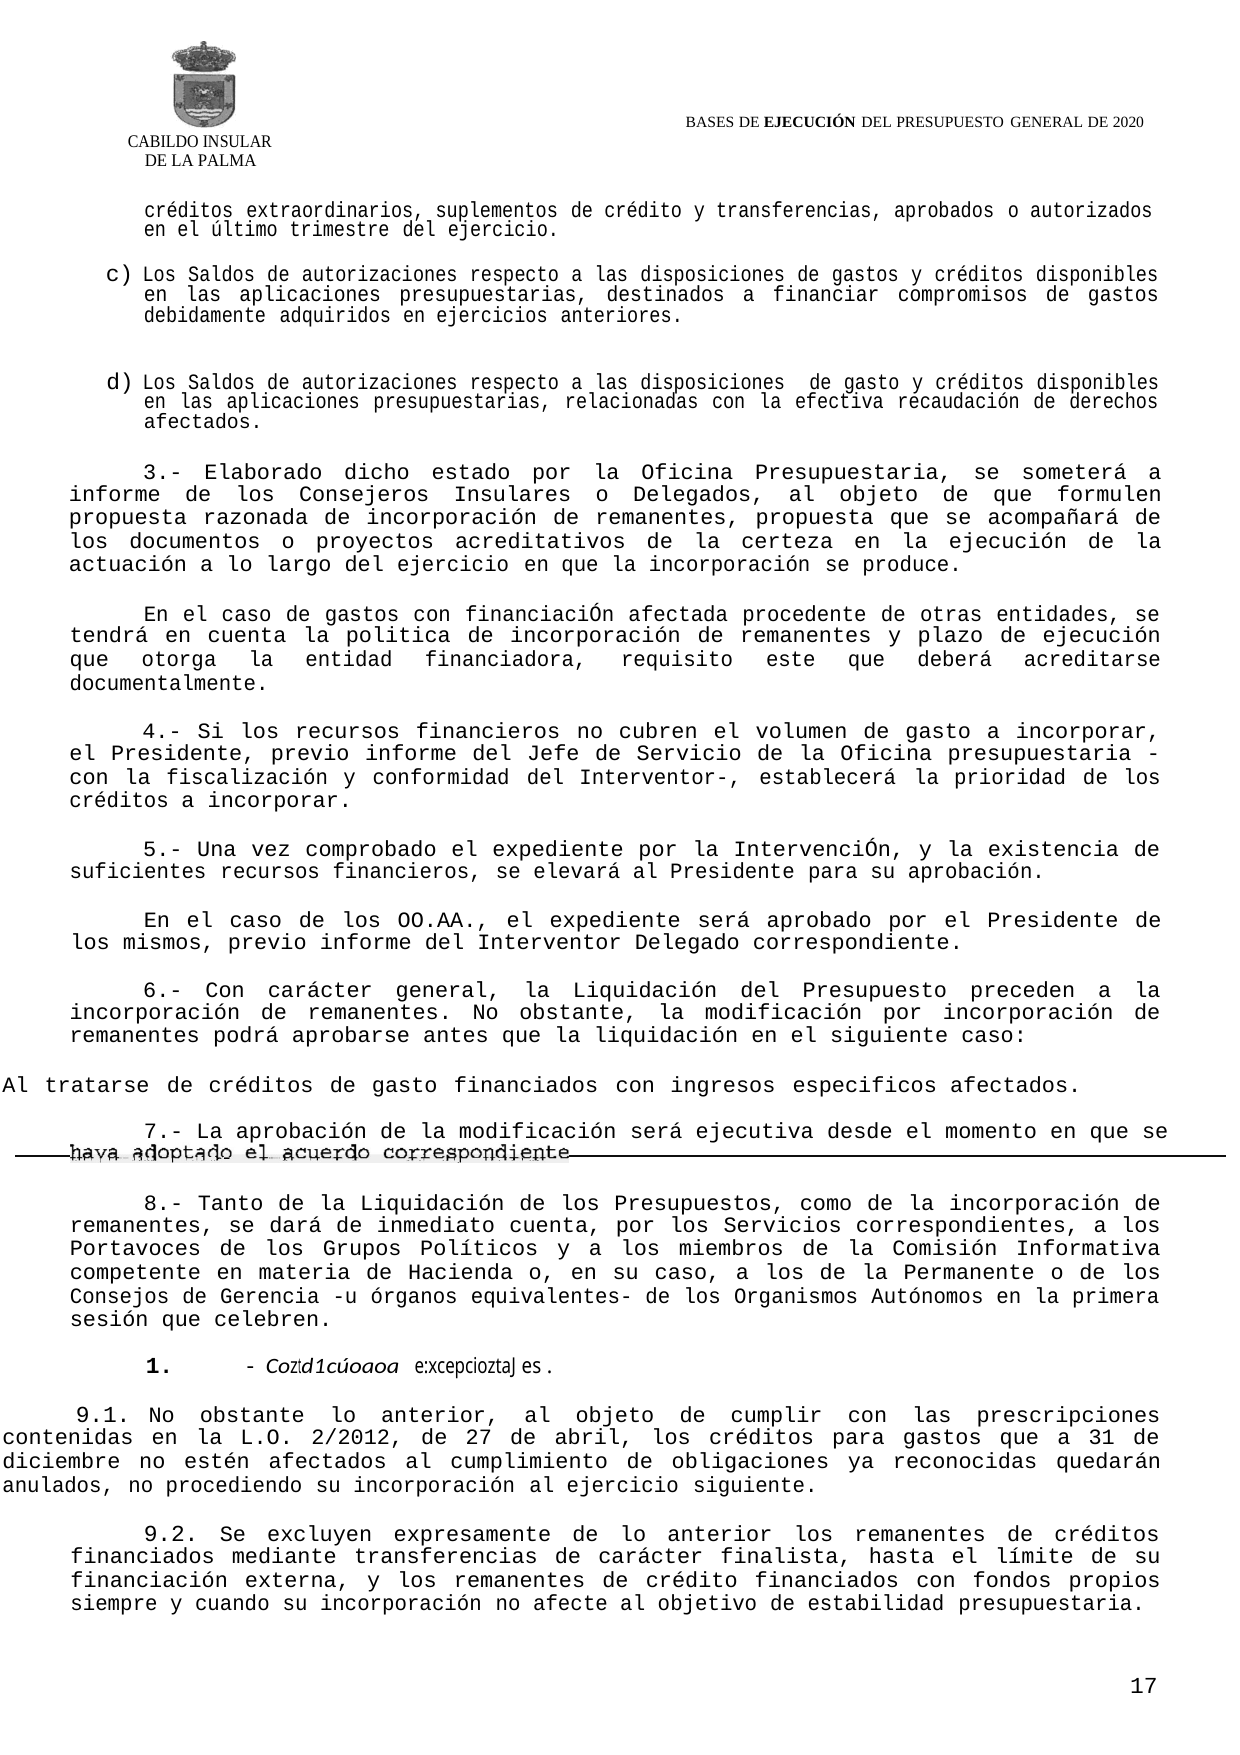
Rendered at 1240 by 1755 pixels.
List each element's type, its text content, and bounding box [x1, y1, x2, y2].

list Al tratarse de créditos de gasto financiados con ingresos especificos afectados. [0, 1074, 1158, 1098]
list Se excluyen expresamente de lo anterior los remanentes de créditos financiados mediante transferencias de carácter finalista, hasta el límite de su financiación externa, y los remanentes de crédito financiados con fondos propios siempre y cuando su incorporación no afecte al objetivo de estabilidad presupuestaria. [70, 1522, 1161, 1617]
list Los Saldos de autorizaciones respecto a las disposiciones de gasto y créditos disponibles en las aplicaciones presupuestarias, relacionadas con la efectiva recaudación de derechos afectados. [106, 372, 1159, 435]
text créditos extraordinarios, suplementos de crédito y transferencias, aprobados o autorizados en el último trimestre del ejercicio. [143, 201, 1161, 243]
text 3.- Elaborado dicho estado por la Oficina Presupuestaria, se someterá a informe de los Consejeros Insulares o Delegados, al objeto de que formulen propuesta razonada de incorporación de remanentes, propuesta que se acompañará de los documentos o proyectos acreditativos de la certeza en la ejecución de la actuación a lo largo del ejercicio en que la incorporación se produce. [69, 460, 1161, 578]
text En el caso de gastos con financiaciÓn afectada procedente de otras entidades, se tendrá en cuenta la politica de incorporación de remanentes y plazo de ejecución que otorga la entidad financiadora, requisito este que deberá acreditarse documentalmente. [69, 602, 1161, 697]
picture [170, 41, 237, 128]
list Los Saldos de autorizaciones respecto a las disposiciones de gastos y créditos disponibles en las aplicaciones presupuestarias, destinados a financiar compromisos de gastos debidamente adquiridos en ejercicios anteriores. [106, 264, 1160, 329]
list - Coztd1cúoaoa e:xcepcioztaJ es . [146, 1350, 1237, 1380]
text 5.- Una vez comprobado el expediente por la IntervenciÓn, y la existencia de suficientes recursos financieros, se elevará al Presidente para su aprobación. [69, 837, 1161, 884]
text 6.- Con carácter general, la Liquidación del Presupuesto preceden a la incorporación de remanentes. No obstante, la modificación por incorporación de remanentes podrá aprobarse antes que la liquidación en el siguiente caso: [69, 978, 1161, 1049]
text 7.- La aprobación de la modificación será ejecutiva desde el momento en que se [144, 1120, 1237, 1145]
list No obstante lo anterior, al objeto de cumplir con las prescripciones contenidas en la L.O. 2/2012, de 27 de abril, los créditos para gastos que a 31 de diciembre no estén afectados al cumplimiento de obligaciones ya reconocidas quedarán anulados, no procediendo su incorporación al ejercicio siguiente. [2, 1403, 1161, 1498]
text 4.- Si los recursos financieros no cubren el volumen de gasto a incorporar, el Presidente, previo informe del Jefe de Servicio de la Oficina presupuestaria -con la fiscalización y conformidad del Interventor-, establecerá la prioridad de los créditos a incorporar. [69, 720, 1161, 814]
text En el caso de los OO.AA., el expediente será aprobado por el Presidente de los mismos, previo informe del Interventor Delegado correspondiente. [70, 908, 1161, 956]
text 8.- Tanto de la Liquidación de los Presupuestos, como de la incorporación de remanentes, se dará de inmediato cuenta, por los Servicios correspondientes, a los Portavoces de los Grupos Políticos y a los miembros de la Comisión Informativa competente en materia de Hacienda o, en su caso, a los de la Permanente o de los Consejos de Gerencia -u órganos equivalentes- de los Organismos Autónomos en la primera sesión que celebren. [69, 1192, 1161, 1333]
picture [70, 1142, 569, 1163]
